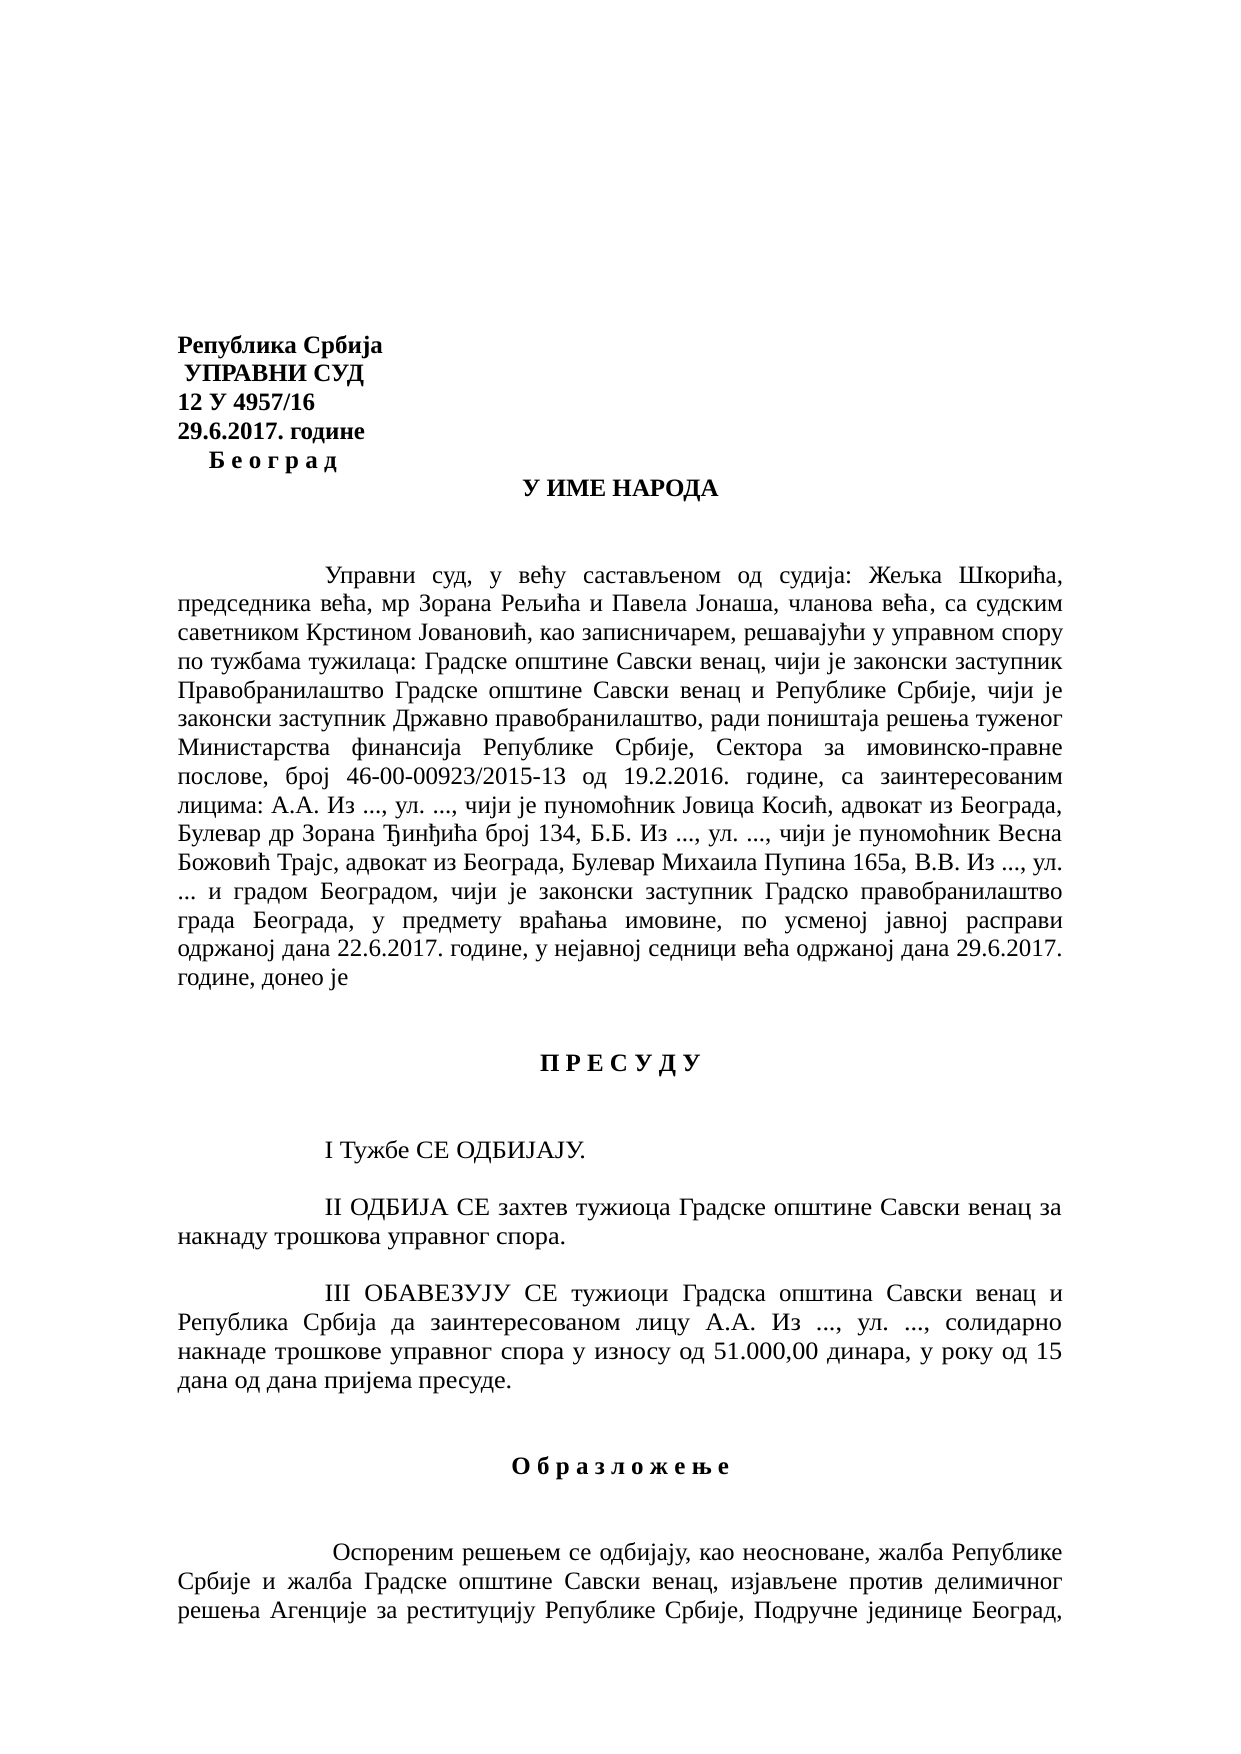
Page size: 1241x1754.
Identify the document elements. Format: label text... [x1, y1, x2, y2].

text УПРАВНИ СУД [177, 358, 1063, 387]
text Република Србија [177, 118, 1063, 358]
text 12 У 4957/16 [177, 387, 1063, 416]
text Управни суд, у већу састављеном од судија: Жељка Шкорића, председника већа, мр Зорана Рељића и Павела Јонаша, чланова већа, са судским саветником Крстином Јовановић, као записничарем, решавајући у управном спору по тужбама тужилаца: Градске општине Савски венац, чији је законски заступник Правобранилаштво Градске општине Савски венац и Републике Србије, чији је законски заступник Државно правобранилаштво, ради поништаја решења туженог Министарства финансија Републике Србије, Сектора за имовинско-правне послове, број 46-00-00923/2015-13 од 19.2.2016. године, са заинтересованим лицима: А.А. Из ..., ул. ..., чији је пуномоћник Јовица Косић, адвокат из Београда, Булевар др Зорана Ђинђића број 134, Б.Б. Из ..., ул. ..., чији је пуномоћник Весна Божовић Трајс, адвокат из Београда, Булевар Михаила Пупина 165а, В.В. Из ..., ул. ... и градом Београдом, чији је законски заступник Градско правобранилаштво града Београда, у предмету враћања имовине, по усменој јавној расправи одржаној дана 22.6.2017. године, у нејавној седници већа одржаној дана 29.6.2017. године, донео је [177, 560, 1063, 991]
text 29.6.2017. године [177, 416, 1063, 445]
text О б р а з л о ж е њ е [177, 1451, 1063, 1480]
text II ОДБИЈА СЕ захтев тужиоца Градске општине Савски венац за накнаду трошкова управног спора. [177, 1192, 1063, 1250]
text Оспореним решењем се одбијају, као неосноване, жалба Републике Србије и жалба Градске општине Савски венац, изјављене против делимичног решења Агенције за реституцију Републике Србије, Подручне јединице Београд, [177, 1537, 1063, 1623]
text У ИМЕ НАРОДА [177, 473, 1063, 502]
text I Тужбе СЕ ОДБИЈАЈУ. [177, 1135, 1063, 1163]
text Б е о г р а д [177, 445, 1063, 473]
text III ОБАВЕЗУЈУ СЕ тужиоци Градска општина Савски венац и Република Србија да заинтересованом лицу А.А. Из ..., ул. ..., солидарно накнаде трошкове управног спора у износу од 51.000,00 динара, у року од 15 дана од дана пријема пресуде. [177, 1278, 1063, 1393]
text П Р Е С У Д У [177, 1048, 1063, 1077]
